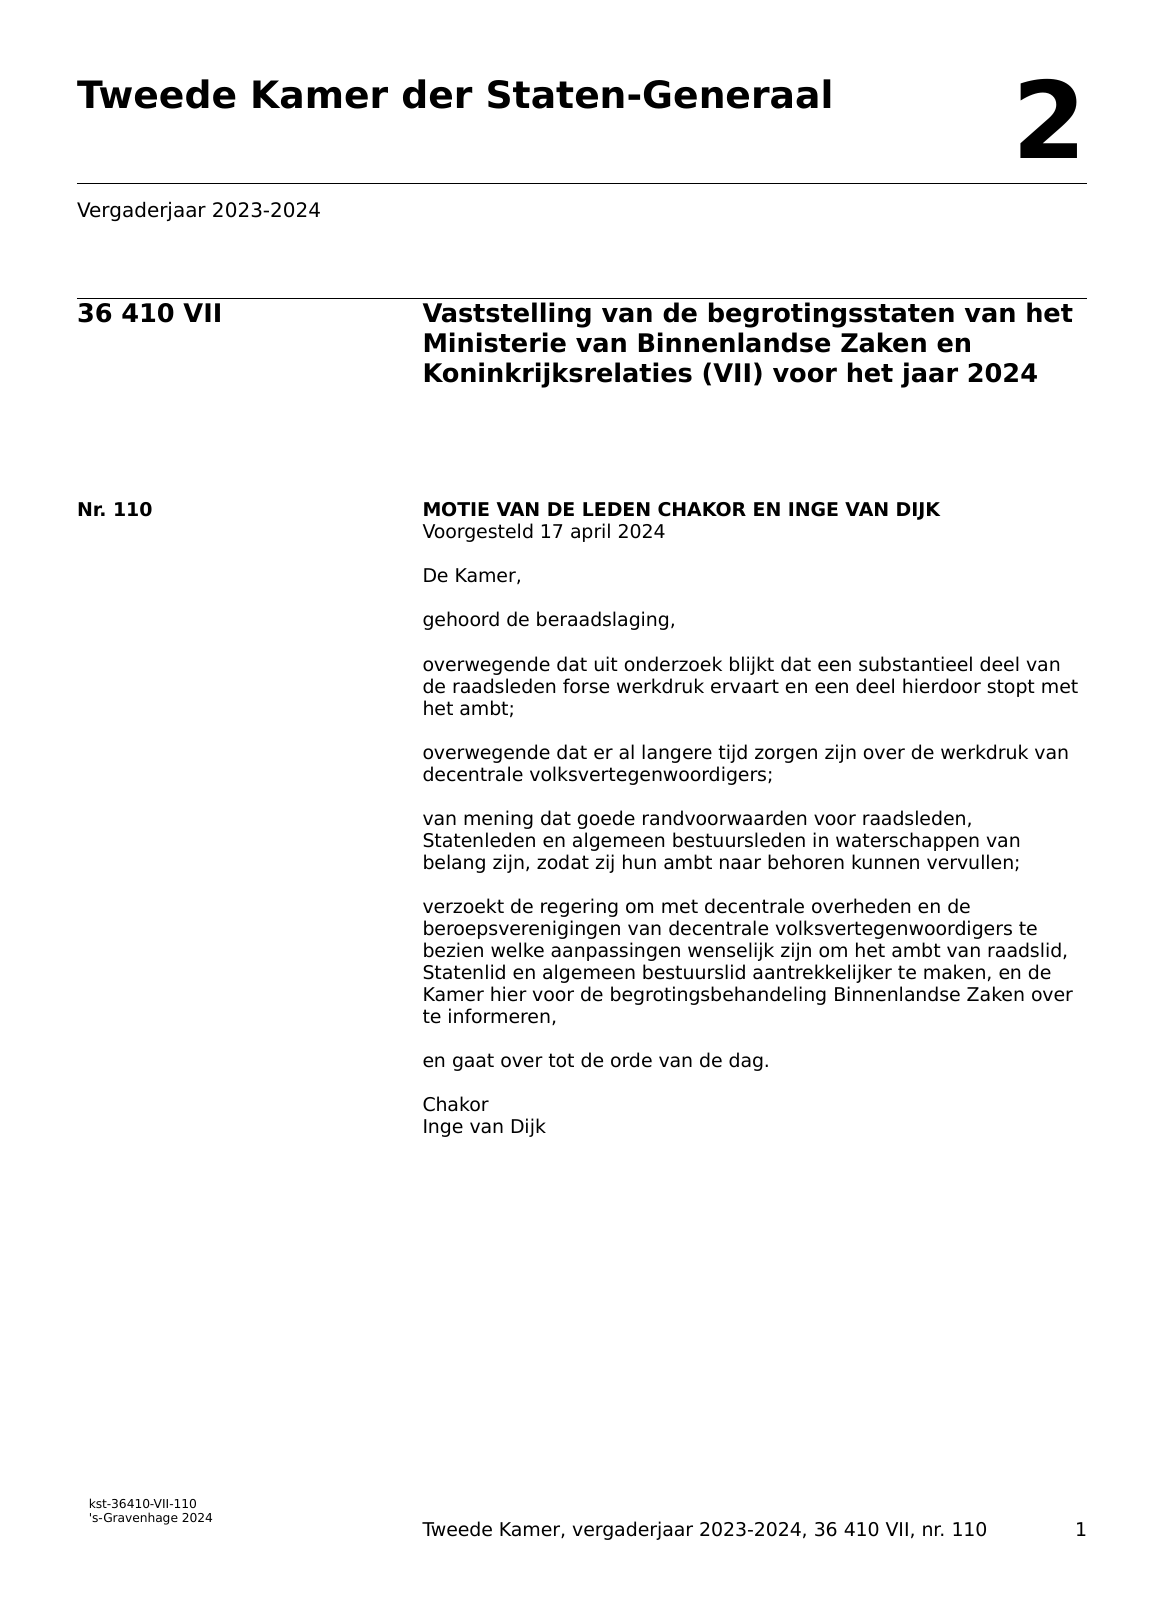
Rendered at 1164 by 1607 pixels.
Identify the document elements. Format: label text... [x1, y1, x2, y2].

text van mening dat goede randvoorwaarden voor raadsleden, Statenleden en algemeen bestuursleden in waterschappen van belang zijn, zodat zij hun ambt naar behoren kunnen vervullen; [422, 808, 1087, 874]
subtitle Nr. 110 MOTIE VAN DE LEDEN CHAKOR EN INGE VAN DIJK [77, 499, 1087, 521]
text Voorgesteld 17 april 2024 [422, 521, 1087, 543]
text verzoekt de regering om met decentrale overheden en de beroepsverenigingen van decentrale volksvertegenwoordigers te bezien welke aanpassingen wenselijk zijn om het ambt van raadslid, Statenlid en algemeen bestuurslid aantrekkelijker te maken, en de Kamer hier voor de begrotingsbehandeling Binnenlandse Zaken over te informeren, [422, 896, 1087, 1028]
subtitle 36 410 VII Vaststelling van de begrotingsstaten van het Ministerie van Binnenlandse Zaken en Koninkrijksrelaties (VII) voor het jaar 2024 [77, 299, 1087, 388]
text overwegende dat uit onderzoek blijkt dat een substantieel deel van de raadsleden forse werkdruk ervaart en een deel hierdoor stopt met het ambt; [422, 653, 1087, 719]
text kst-36410-VII-110 [88, 1497, 323, 1511]
text 's-Gravenhage 2024 [88, 1511, 323, 1525]
text Inge van Dijk [422, 1116, 1087, 1138]
table_header 2 [886, 59, 1087, 183]
table_header Tweede Kamer der Staten-Generaal [77, 59, 886, 183]
text Chakor [422, 1094, 1087, 1116]
text overwegende dat er al langere tijd zorgen zijn over de werkdruk van decentrale volksvertegenwoordigers; [422, 742, 1087, 786]
text De Kamer, [422, 565, 1087, 587]
text en gaat over tot de orde van de dag. [422, 1050, 1087, 1072]
text gehoord de beraadslaging, [422, 609, 1087, 631]
table_cell Vergaderjaar 2023-2024 [77, 184, 1087, 298]
